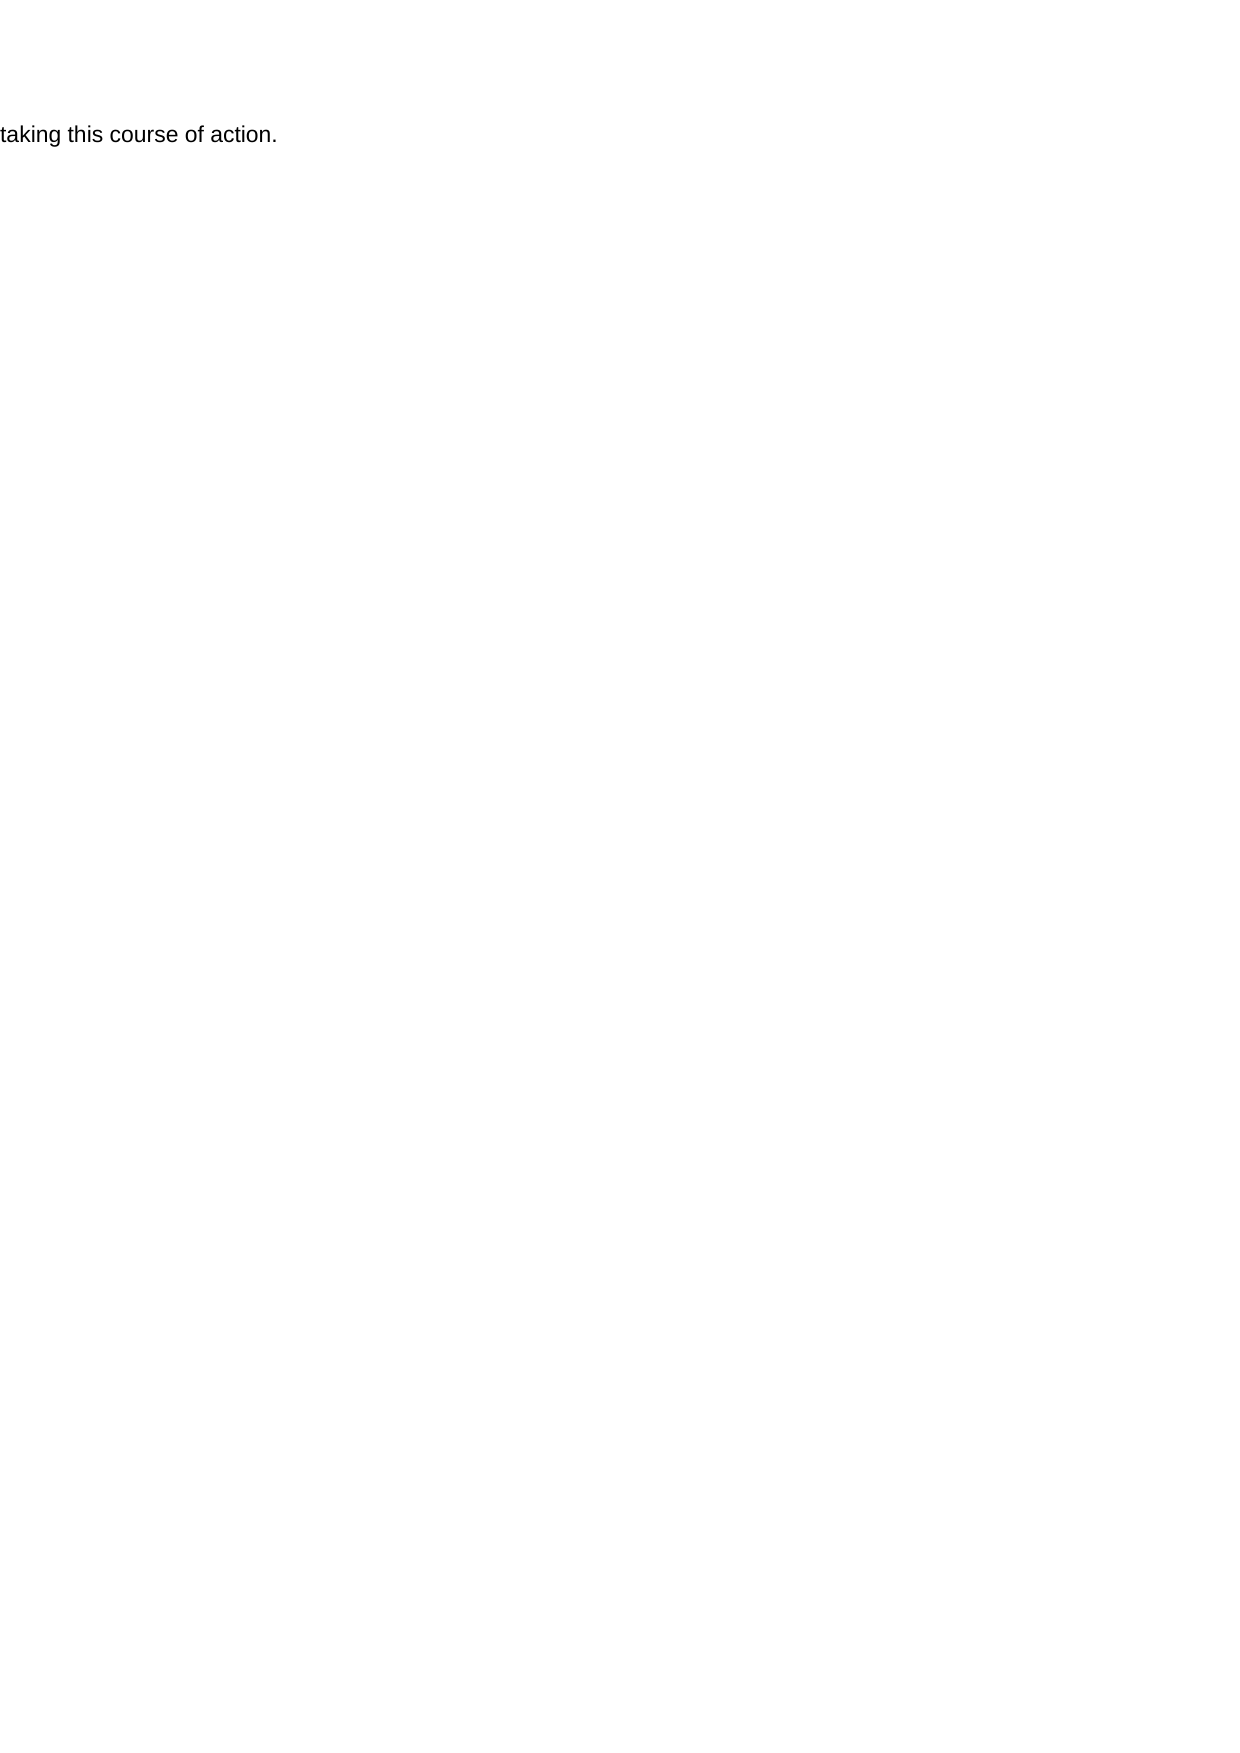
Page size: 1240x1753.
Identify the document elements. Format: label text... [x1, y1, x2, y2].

text taking this course of action. [0, 121, 1122, 147]
